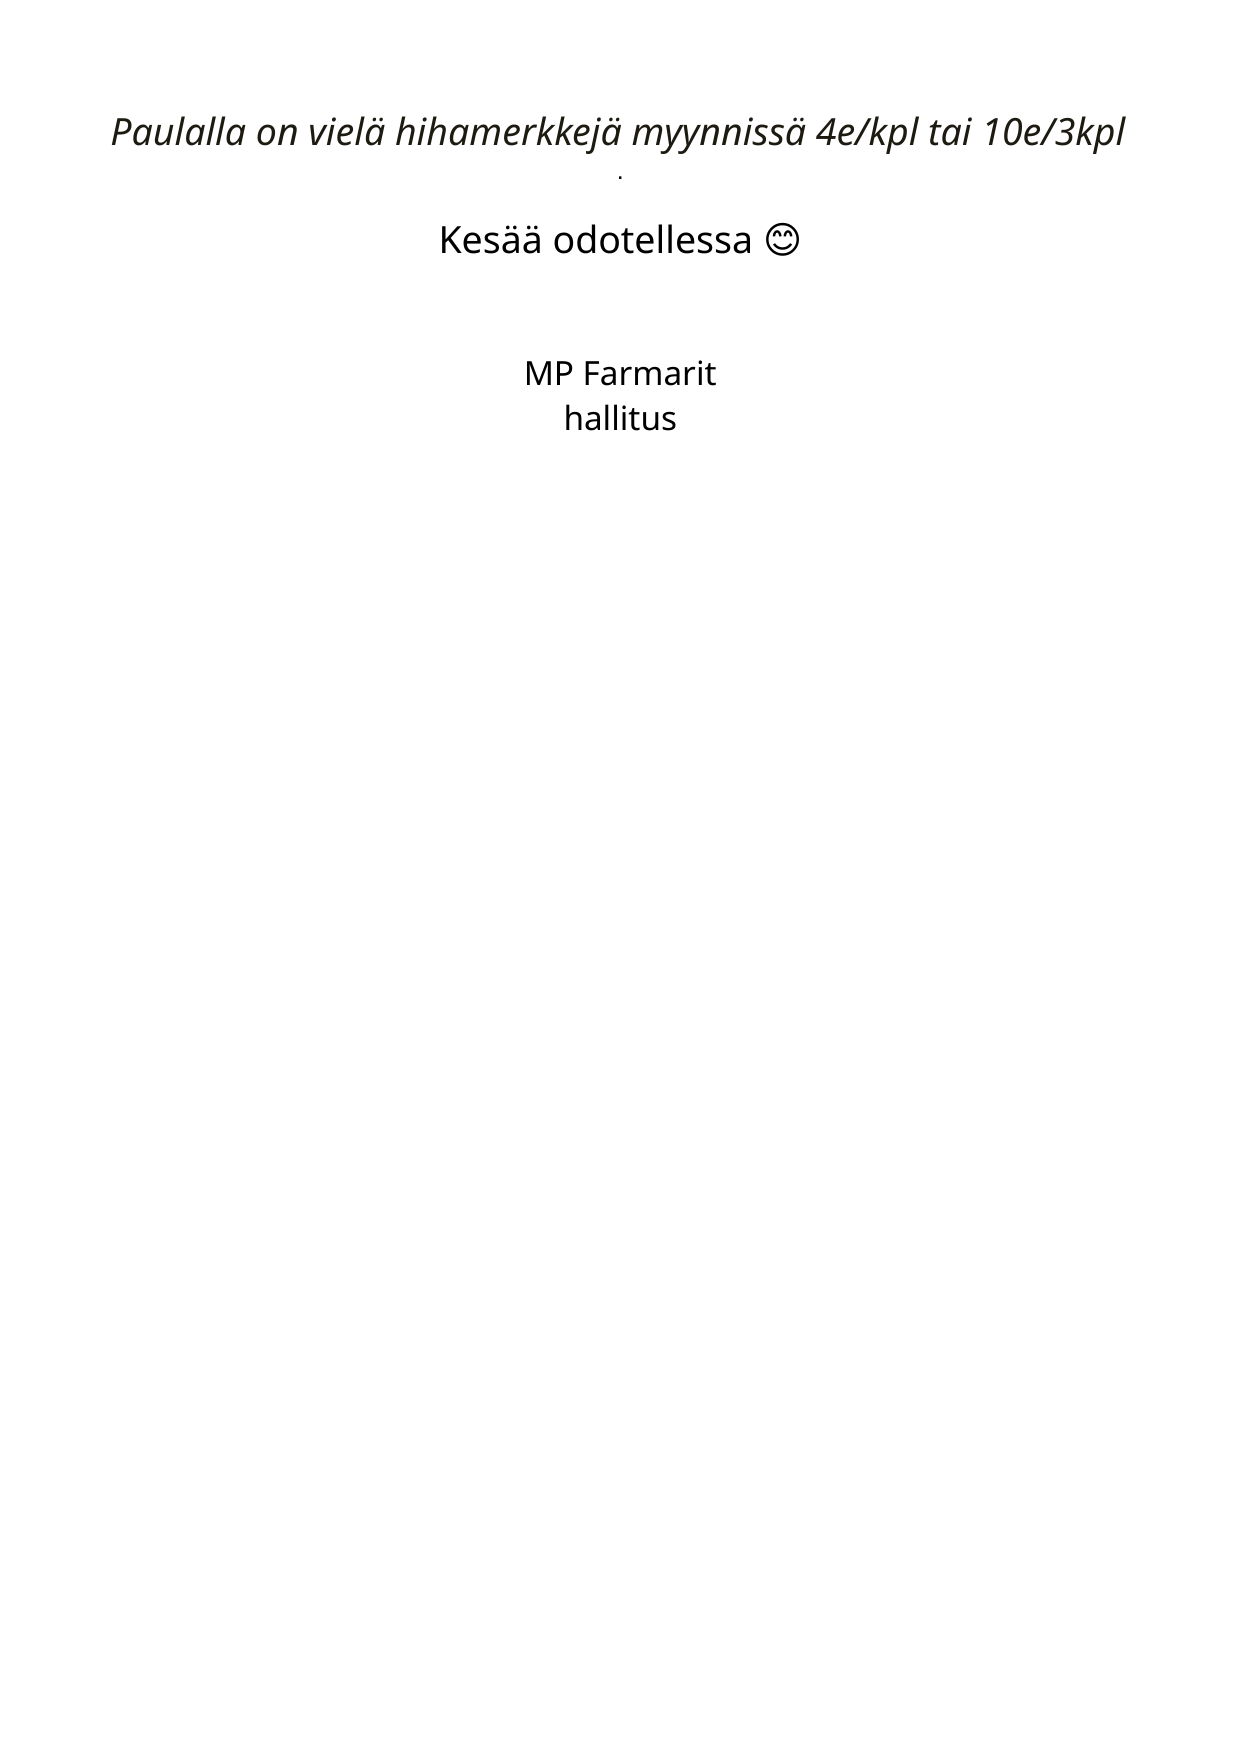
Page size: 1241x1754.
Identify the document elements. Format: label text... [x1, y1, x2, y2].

text MP Farmarit [75, 349, 1165, 395]
text . [75, 156, 1165, 185]
text hallitus [75, 395, 1165, 440]
text Kesää odotellessa 😊 [75, 213, 1165, 264]
text Paulalla on vielä hihamerkkejä myynnissä 4e/kpl tai 10e/3kpl [75, 105, 1165, 156]
